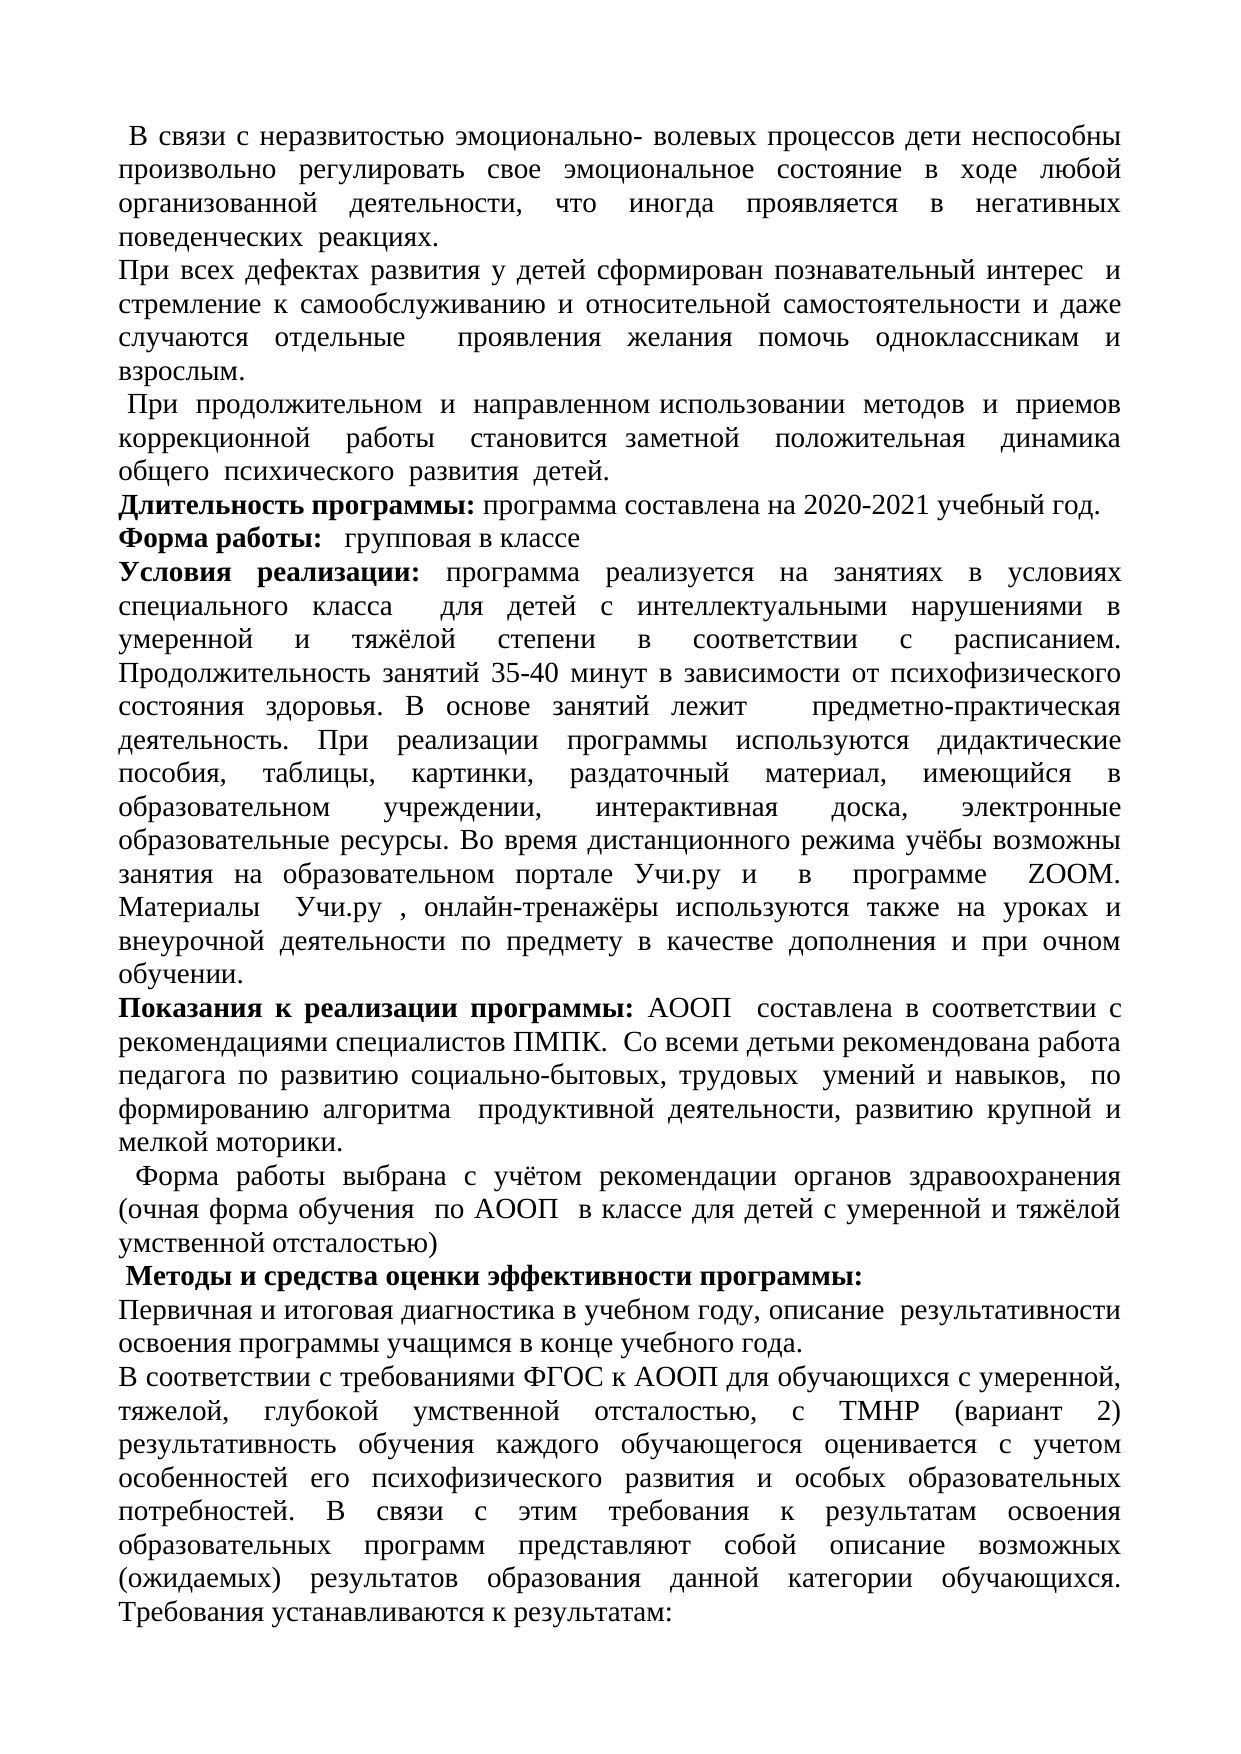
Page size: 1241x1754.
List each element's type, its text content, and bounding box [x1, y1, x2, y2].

text Форма работы: групповая в классе [118, 521, 1122, 554]
text При продолжительном и направленном использовании методов и приемов коррекционной работы становится заметной положительная динамика общего психического развития детей. [118, 386, 1122, 487]
text В связи с неразвитостью эмоционально- волевых процессов дети неспособны произвольно регулировать свое эмоциональное состояние в ходе любой организованной деятельности, что иногда проявляется в негативных поведенческих реакциях. [118, 118, 1122, 252]
text Показания к реализации программы: АООП составлена в соответствии с рекомендациями специалистов ПМПК. Со всеми детьми рекомендована работа педагога по развитию социально-бытовых, трудовых умений и навыков, по формированию алгоритма продуктивной деятельности, развитию крупной и мелкой моторики. [118, 990, 1122, 1158]
text Форма работы выбрана с учётом рекомендации органов здравоохранения (очная форма обучения по АООП в классе для детей с умеренной и тяжёлой умственной отсталостью) [118, 1158, 1122, 1258]
text Методы и средства оценки эффективности программы: [118, 1258, 1122, 1292]
text Первичная и итоговая диагностика в учебном году, описание результативности освоения программы учащимся в конце учебного года. [118, 1292, 1122, 1359]
text Длительность программы: программа составлена на 2020-2021 учебный год. [118, 487, 1122, 521]
text В соответствии с требованиями ФГОС к АООП для обучающихся с умеренной, тяжелой, глубокой умственной отсталостью, с ТМНР (вариант 2) результативность обучения каждого обучающегося оценивается с учетом особенностей его психофизического развития и особых образовательных потребностей. В связи с этим требования к результатам освоения образовательных программ представляют собой описание возможных (ожидаемых) результатов образования данной категории обучающихся. Требования устанавливаются к результатам: [118, 1359, 1122, 1627]
text При всех дефектах развития у детей сформирован познавательный интерес и стремление к самообслуживанию и относительной самостоятельности и даже случаются отдельные проявления желания помочь одноклассникам и взрослым. [118, 252, 1122, 386]
text Условия реализации: программа реализуется на занятиях в условиях специального класса для детей с интеллектуальными нарушениями в умеренной и тяжёлой степени в соответствии с расписанием. Продолжительность занятий 35-40 минут в зависимости от психофизического состояния здоровья. В основе занятий лежит предметно-практическая деятельность. При реализации программы используются дидактические пособия, таблицы, картинки, раздаточный материал, имеющийся в образовательном учреждении, интерактивная доска, электронные образовательные ресурсы. Во время дистанционного режима учёбы возможны занятия на образовательном портале Учи.ру и в программе ZOOM. Материалы Учи.ру , онлайн-тренажёры используются также на уроках и внеурочной деятельности по предмету в качестве дополнения и при очном обучении. [118, 554, 1122, 990]
